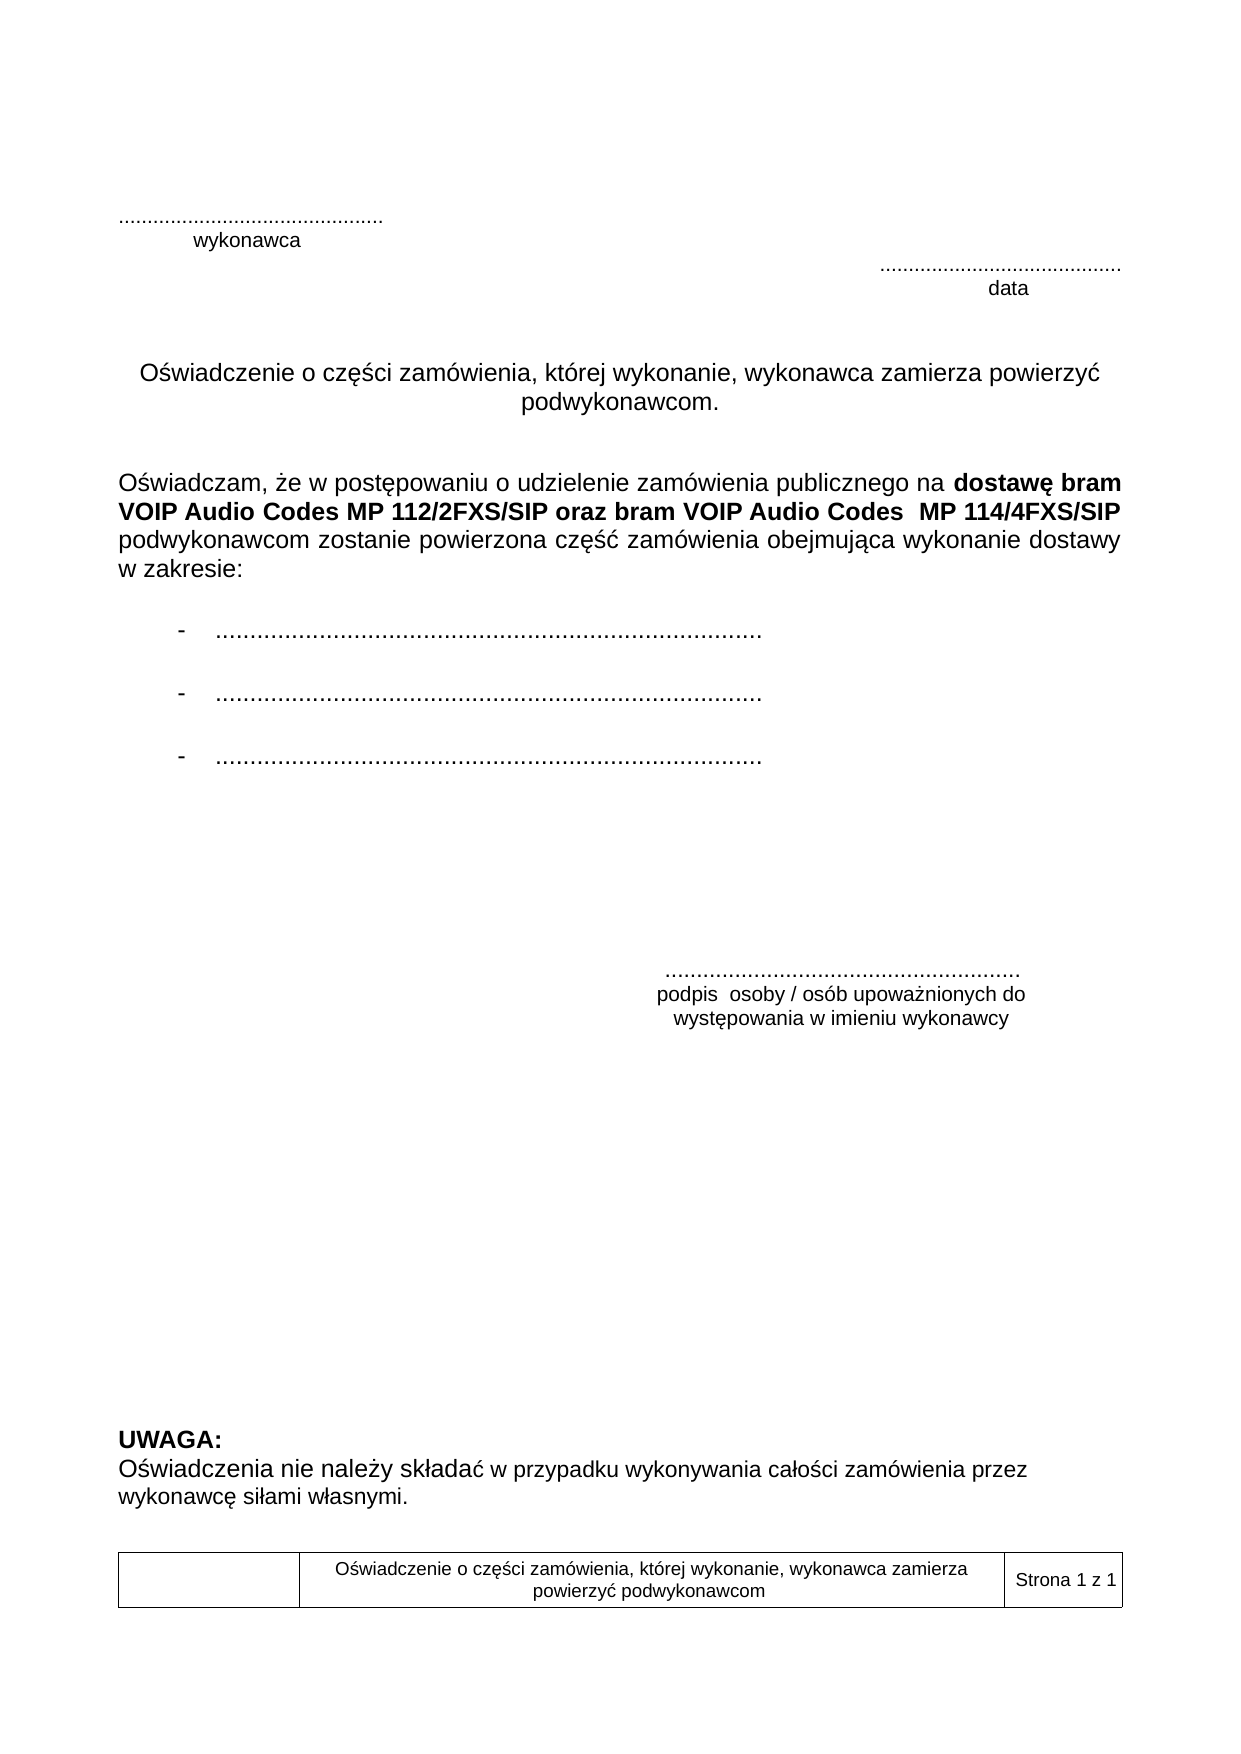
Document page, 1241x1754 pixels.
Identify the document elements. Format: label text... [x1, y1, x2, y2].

list ............................................................................... [177, 674, 1122, 708]
text podpis osoby / osób upoważnionych do występowania w imieniu wykonawcy [560, 982, 1122, 1030]
list ............................................................................... [177, 612, 1122, 646]
text Oświadczenia nie należy składać w przypadku wykonywania całości zamówienia przez wykonawcę siłami własnymi. [118, 1454, 1122, 1509]
text UWAGA: [118, 1425, 1122, 1454]
list ............................................................................... [177, 737, 1122, 771]
text wykonawca [118, 228, 1122, 252]
text .............................................. [118, 204, 1122, 228]
text data [118, 276, 1122, 300]
text Oświadczam, że w postępowaniu o udzielenie zamówienia publicznego na dostawę bram VOIP Audio Codes MP 112/2FXS/SIP oraz bram VOIP Audio Codes MP 114/4FXS/SIP podwykonawcom zostanie powierzona część zamówienia obejmująca wykonanie dostawy w zakresie: [118, 468, 1122, 583]
text Oświadczenie o części zamówienia, której wykonanie, wykonawca zamierza powierzyć podwykonawcom. [118, 358, 1122, 415]
text ........................................................ [563, 956, 1122, 982]
text .......................................... [118, 252, 1122, 276]
